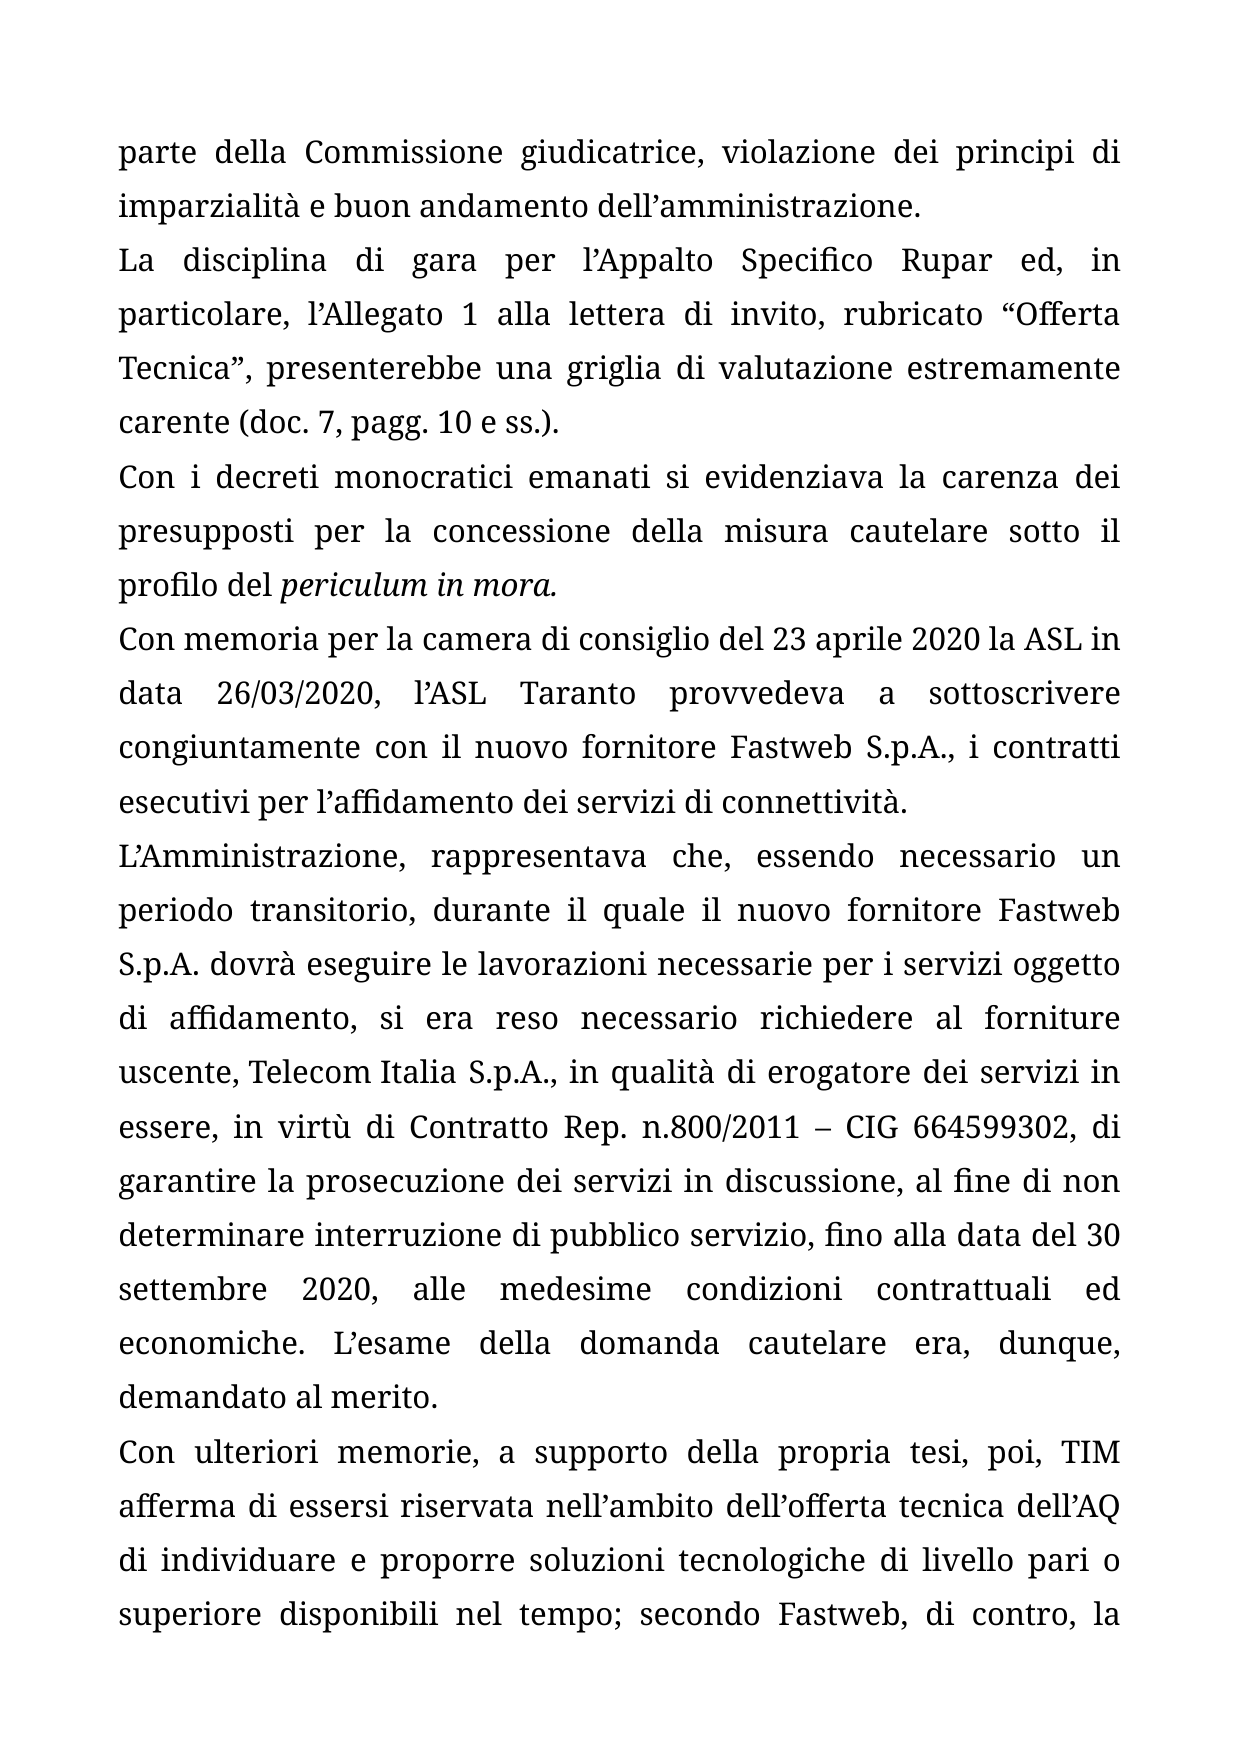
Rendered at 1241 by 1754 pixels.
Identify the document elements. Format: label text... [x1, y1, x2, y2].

text Con i decreti monocratici emanati si evidenziava la carenza dei presupposti per la concessione della misura cautelare sotto il profilo del periculum in mora. [118, 443, 1122, 606]
text L’Amministrazione, rappresentava che, essendo necessario un periodo transitorio, durante il quale il nuovo fornitore Fastweb S.p.A. dovrà eseguire le lavorazioni necessarie per i servizi oggetto di affidamento, si era reso necessario richiedere al forniture uscente, Telecom Italia S.p.A., in qualità di erogatore dei servizi in essere, in virtù di Contratto Rep. n.800/2011 – CIG 664599302, di garantire la prosecuzione dei servizi in discussione, al fine di non determinare interruzione di pubblico servizio, fino alla data del 30 settembre 2020, alle medesime condizioni contrattuali ed economiche. L’esame della domanda cautelare era, dunque, demandato al merito. [118, 822, 1122, 1418]
text La disciplina di gara per l’Appalto Specifico Rupar ed, in particolare, l’Allegato 1 alla lettera di invito, rubricato “Offerta Tecnica”, presenterebbe una griglia di valutazione estremamente carente (doc. 7, pagg. 10 e ss.). [118, 226, 1122, 443]
text parte della Commissione giudicatrice, violazione dei principi di imparzialità e buon andamento dell’amministrazione. [118, 118, 1122, 226]
text Con memoria per la camera di consiglio del 23 aprile 2020 la ASL in data 26/03/2020, l’ASL Taranto provvedeva a sottoscrivere congiuntamente con il nuovo fornitore Fastweb S.p.A., i contratti esecutivi per l’affidamento dei servizi di connettività. [118, 606, 1122, 822]
text Con ulteriori memorie, a supporto della propria tesi, poi, TIM afferma di essersi riservata nell’ambito dell’offerta tecnica dell’AQ di individuare e proporre soluzioni tecnologiche di livello pari o superiore disponibili nel tempo; secondo Fastweb, di contro, la [118, 1418, 1122, 1635]
